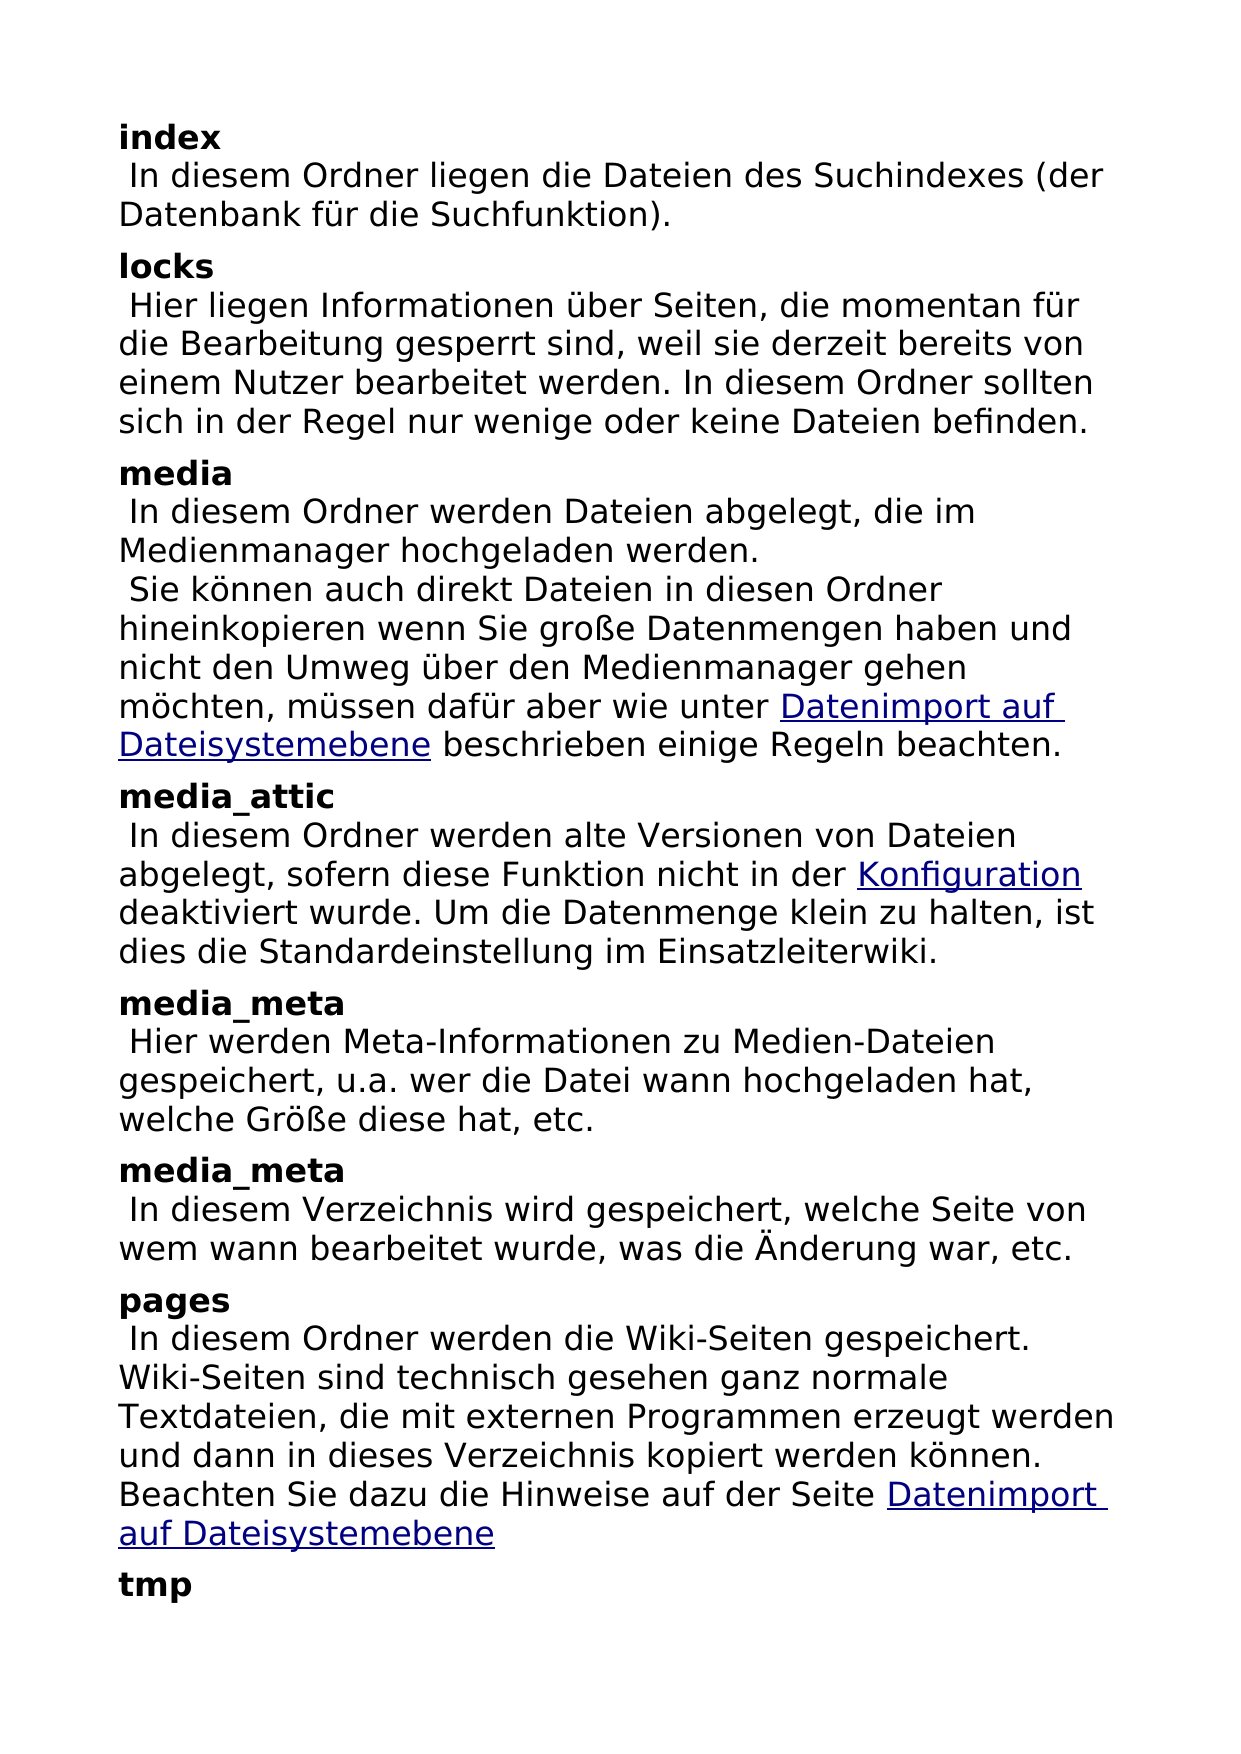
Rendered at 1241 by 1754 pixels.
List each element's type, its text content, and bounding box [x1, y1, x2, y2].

text media_attic In diesem Ordner werden alte Versionen von Dateien abgelegt, sofern diese Funktion nicht in der Konfiguration deaktiviert wurde. Um die Datenmenge klein zu halten, ist dies die Standardeinstellung im Einsatzleiterwiki. [118, 777, 1122, 972]
text tmp [118, 1566, 1122, 1604]
text media_meta In diesem Verzeichnis wird gespeichert, welche Seite von wem wann bearbeitet wurde, was die Änderung war, etc. [118, 1152, 1122, 1268]
text index In diesem Ordner liegen die Dateien des Suchindexes (der Datenbank für die Suchfunktion). [118, 118, 1122, 235]
text media_meta Hier werden Meta-Informationen zu Medien-Dateien gespeichert, u.a. wer die Datei wann hochgeladen hat, welche Größe diese hat, etc. [118, 984, 1122, 1139]
text pages In diesem Ordner werden die Wiki-Seiten gespeichert. Wiki-Seiten sind technisch gesehen ganz normale Textdateien, die mit externen Programmen erzeugt werden und dann in dieses Verzeichnis kopiert werden können. Beachten Sie dazu die Hinweise auf der Seite Datenimport auf Dateisystemebene [118, 1281, 1122, 1553]
text locks Hier liegen Informationen über Seiten, die momentan für die Bearbeitung gesperrt sind, weil sie derzeit bereits von einem Nutzer bearbeitet werden. In diesem Ordner sollten sich in der Regel nur wenige oder keine Dateien befinden. [118, 247, 1122, 441]
text media In diesem Ordner werden Dateien abgelegt, die im Medienmanager hochgeladen werden. Sie können auch direkt Dateien in diesen Ordner hineinkopieren wenn Sie große Datenmengen haben und nicht den Umweg über den Medienmanager gehen möchten, müssen dafür aber wie unter Datenimport auf Dateisystemebene beschrieben einige Regeln beachten. [118, 454, 1122, 765]
